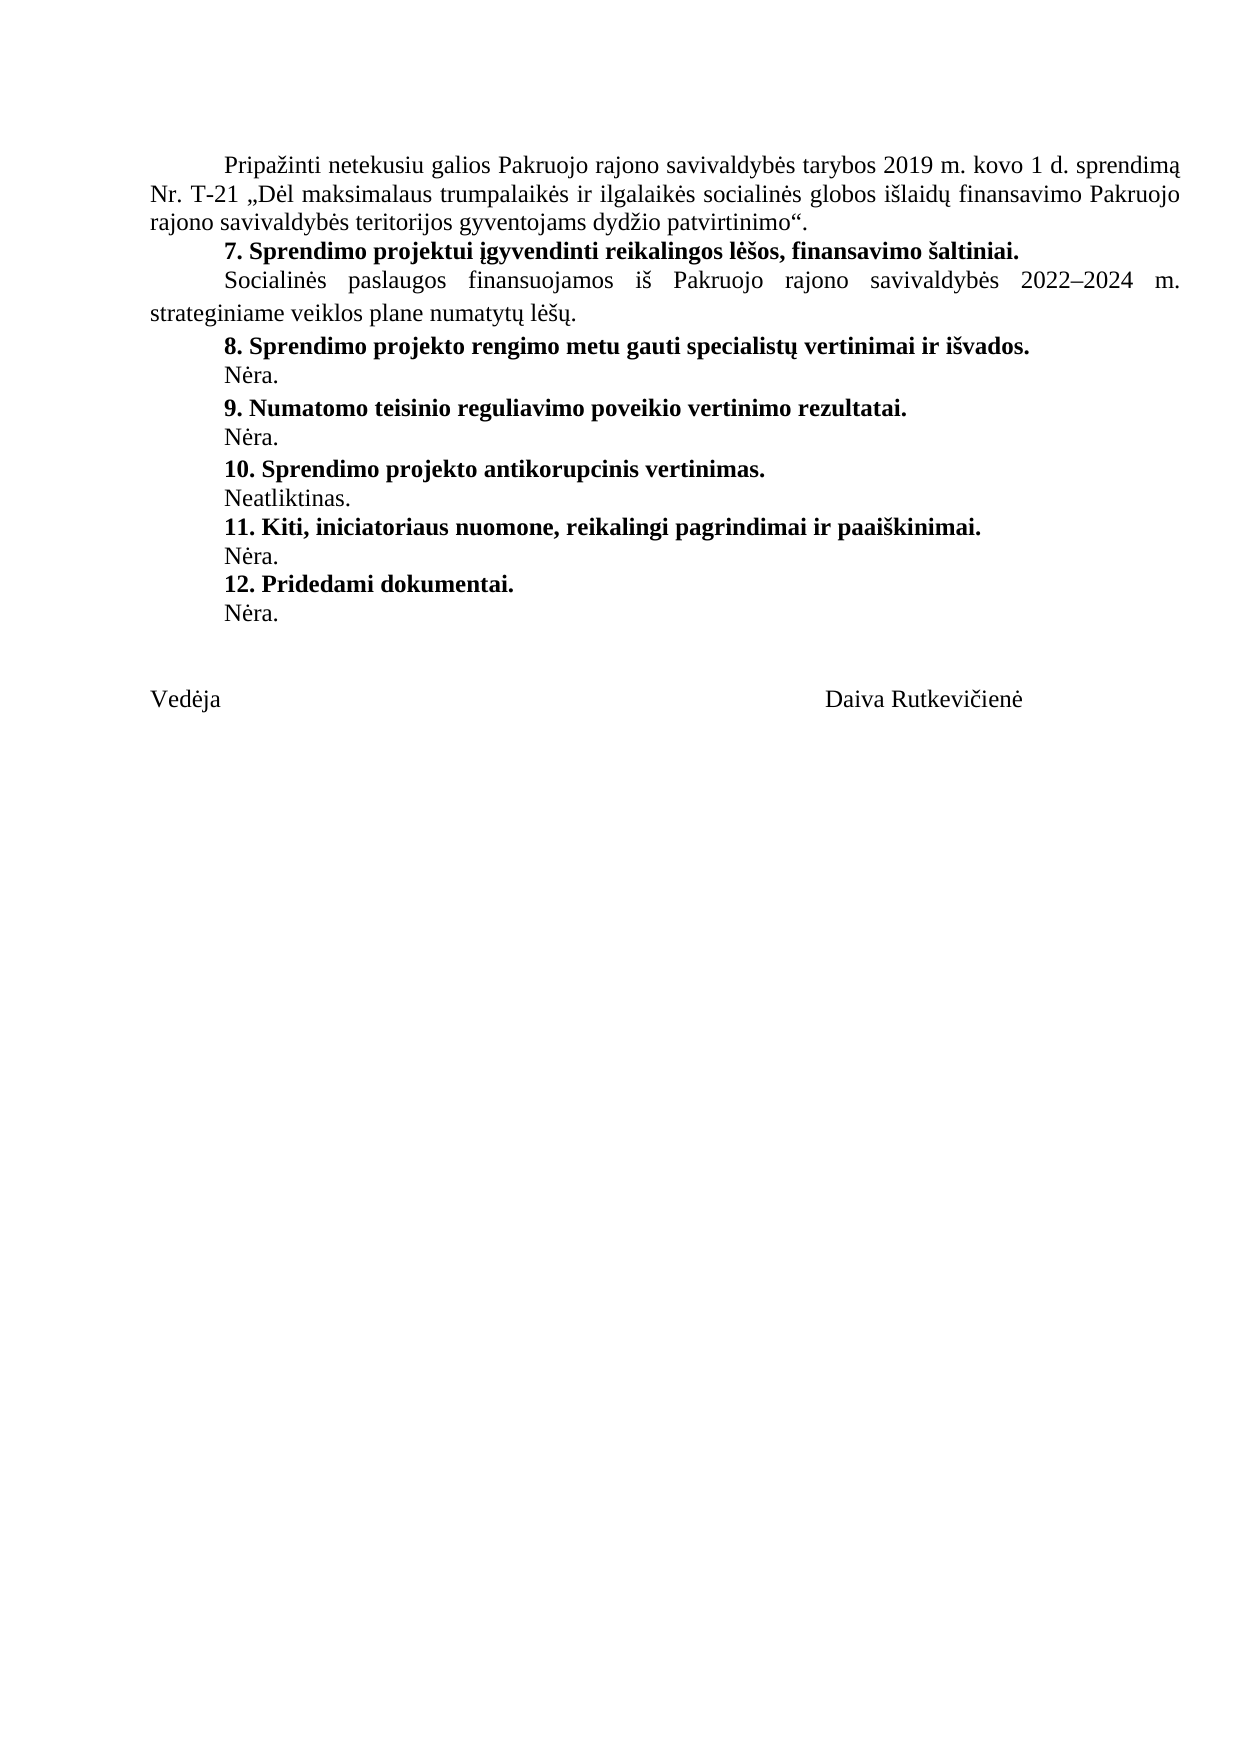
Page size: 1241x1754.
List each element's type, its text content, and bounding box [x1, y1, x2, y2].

text Nėra. [150, 541, 1181, 569]
text Nėra. [150, 360, 1181, 388]
text 7. Sprendimo projektui įgyvendinti reikalingos lėšos, finansavimo šaltiniai. [150, 236, 1181, 265]
text Nėra. [150, 422, 1181, 450]
text Socialinės paslaugos finansuojamos iš Pakruojo rajono savivaldybės 2022–2024 m. strateginiame veiklos plane numatytų lėšų. [150, 265, 1181, 327]
text 11. Kiti, iniciatoriaus nuomone, reikalingi pagrindimai ir paaiškinimai. [150, 512, 1181, 541]
text 9. Numatomo teisinio reguliavimo poveikio vertinimo rezultatai. [150, 393, 1181, 422]
text Pripažinti netekusiu galios Pakruojo rajono savivaldybės tarybos 2019 m. kovo 1 d. sprendimą Nr. T-21 „Dėl maksimalaus trumpalaikės ir ilgalaikės socialinės globos išlaidų finansavimo Pakruojo rajono savivaldybės teritorijos gyventojams dydžio patvirtinimo“. [150, 150, 1181, 236]
text Nėra. [150, 598, 1181, 627]
text Vedėja Daiva Rutkevičienė [150, 684, 1181, 713]
text Neatliktinas. [150, 483, 1181, 512]
text 12. Pridedami dokumentai. [150, 569, 1181, 598]
text 10. Sprendimo projekto antikorupcinis vertinimas. [150, 454, 1181, 483]
text 8. Sprendimo projekto rengimo metu gauti specialistų vertinimai ir išvados. [150, 331, 1181, 360]
